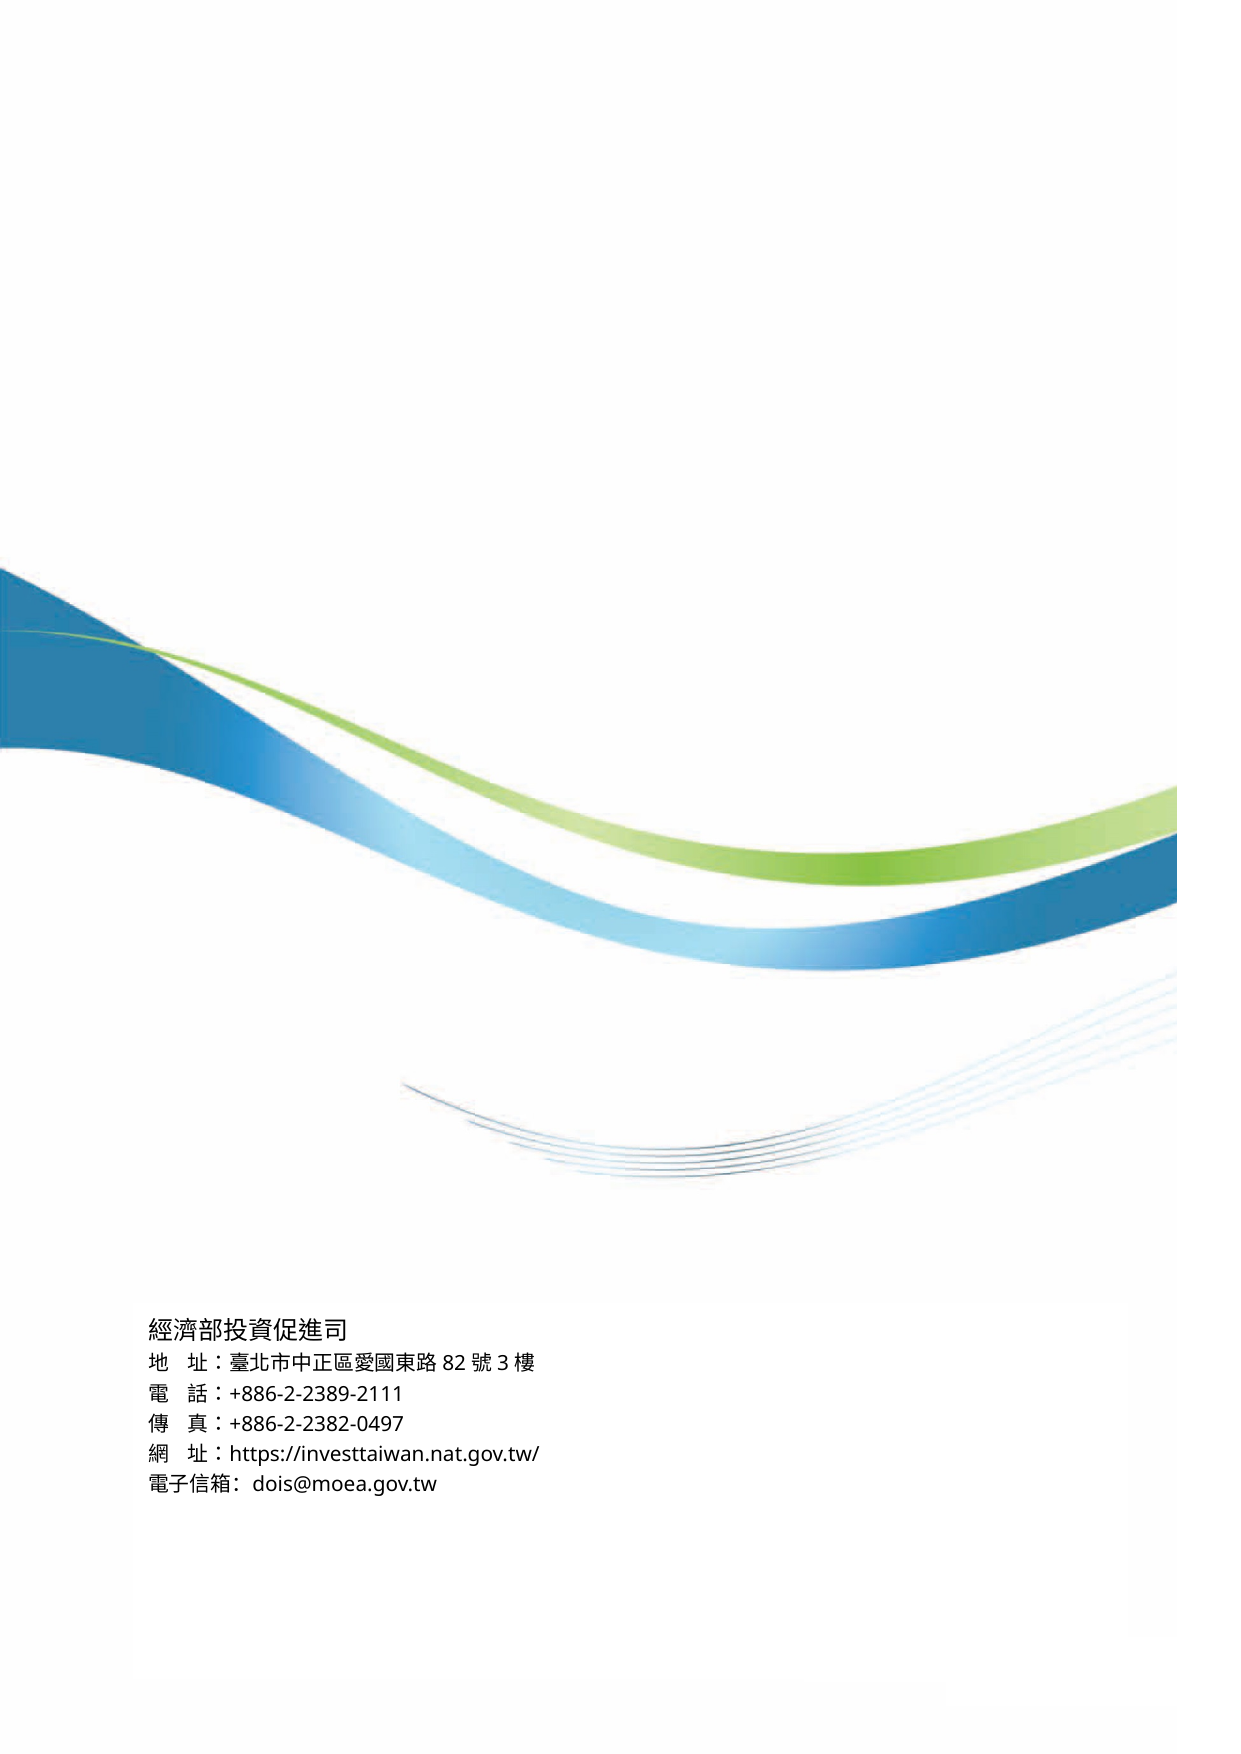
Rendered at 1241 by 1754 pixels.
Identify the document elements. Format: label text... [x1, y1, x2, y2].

text 傳 真：+886-2-2382-0497 [148, 1407, 1113, 1437]
picture [0, 0, 1177, 1754]
text 網 址：https://investtaiwan.nat.gov.tw/ [148, 1437, 1113, 1468]
text 電子信箱：dois@moea.gov.tw [148, 1468, 1113, 1498]
text 經濟部投資促進司 [148, 1310, 1113, 1346]
text 電 話：+886-2-2389-2111 [148, 1377, 1113, 1407]
text 地 址：臺北市中正區愛國東路 82 號 3 樓 [148, 1346, 1113, 1377]
